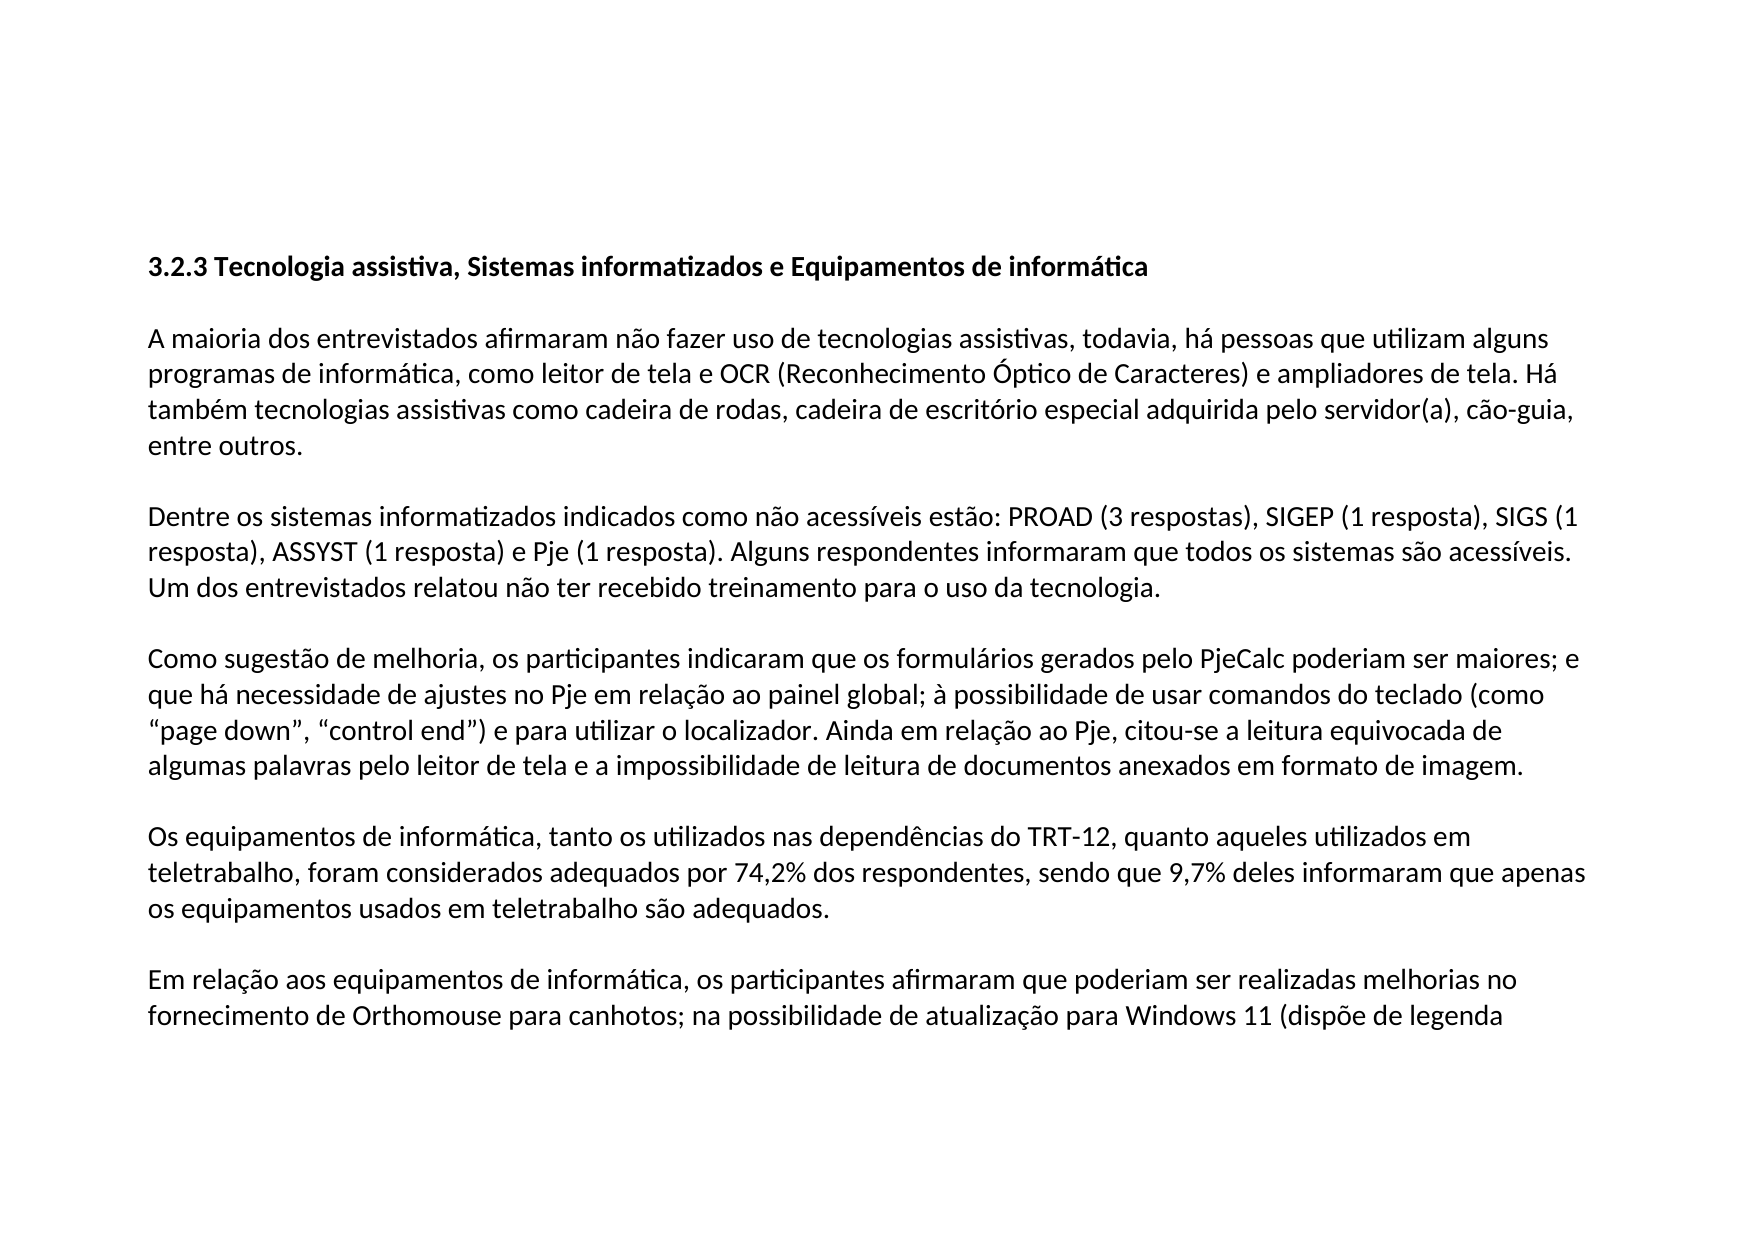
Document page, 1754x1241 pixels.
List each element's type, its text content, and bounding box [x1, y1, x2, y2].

text A maioria dos entrevistados afirmaram não fazer uso de tecnologias assistivas, todavia, há pessoas que utilizam alguns programas de informática, como leitor de tela e OCR (Reconhecimento Óptico de Caracteres) e ampliadores de tela. Há também tecnologias assistivas como cadeira de rodas, cadeira de escritório especial adquirida pelo servidor(a), cão-guia, entre outros. [148, 320, 1606, 462]
text Em relação aos equipamentos de informática, os participantes afirmaram que poderiam ser realizadas melhorias no fornecimento de Orthomouse para canhotos; na possibilidade de atualização para Windows 11 (dispõe de legenda [148, 961, 1606, 1032]
text Dentre os sistemas informatizados indicados como não acessíveis estão: PROAD (3 respostas), SIGEP (1 resposta), SIGS (1 resposta), ASSYST (1 resposta) e Pje (1 resposta). Alguns respondentes informaram que todos os sistemas são acessíveis. Um dos entrevistados relatou não ter recebido treinamento para o uso da tecnologia. [148, 498, 1606, 605]
text 3.2.3 Tecnologia assistiva, Sistemas informatizados e Equipamentos de informática [148, 248, 1606, 284]
text Os equipamentos de informática, tanto os utilizados nas dependências do TRT-12, quanto aqueles utilizados em teletrabalho, foram considerados adequados por 74,2% dos respondentes, sendo que 9,7% deles informaram que apenas os equipamentos usados em teletrabalho são adequados. [148, 818, 1606, 925]
text Como sugestão de melhoria, os participantes indicaram que os formulários gerados pelo PjeCalc poderiam ser maiores; e que há necessidade de ajustes no Pje em relação ao painel global; à possibilidade de usar comandos do teclado (como “page down”, “control end”) e para utilizar o localizador. Ainda em relação ao Pje, citou-se a leitura equivocada de [148, 640, 1606, 747]
text algumas palavras pelo leitor de tela e a impossibilidade de leitura de documentos anexados em formato de imagem. [148, 747, 1606, 783]
